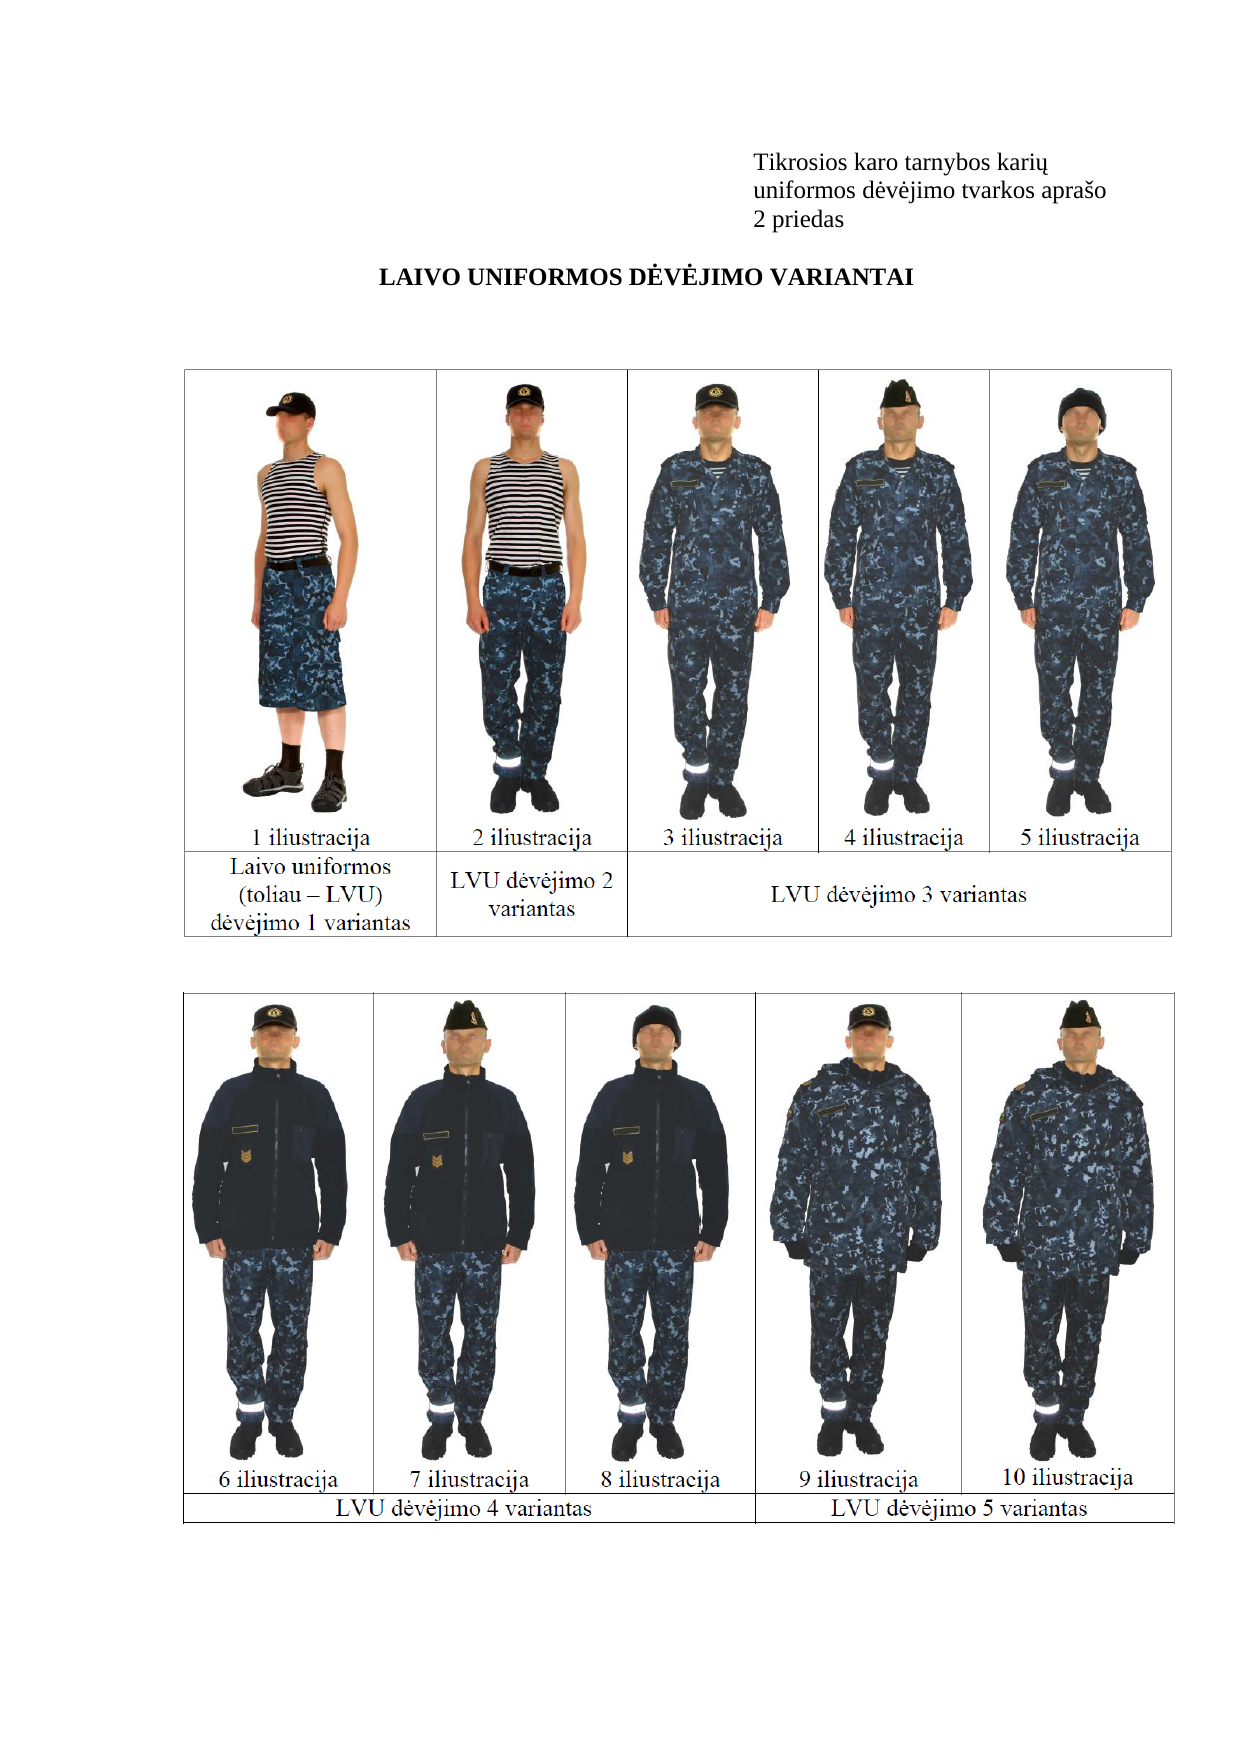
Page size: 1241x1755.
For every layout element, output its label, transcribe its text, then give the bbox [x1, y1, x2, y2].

text Tikrosios karo tarnybos karių [177, 147, 1122, 176]
text uniformos dėvėjimo tvarkos aprašo [177, 176, 1122, 204]
text LAIVO UNIFORMOS DĖVĖJIMO VARIANTAI [177, 262, 1122, 291]
text 2 priedas [177, 204, 1122, 233]
